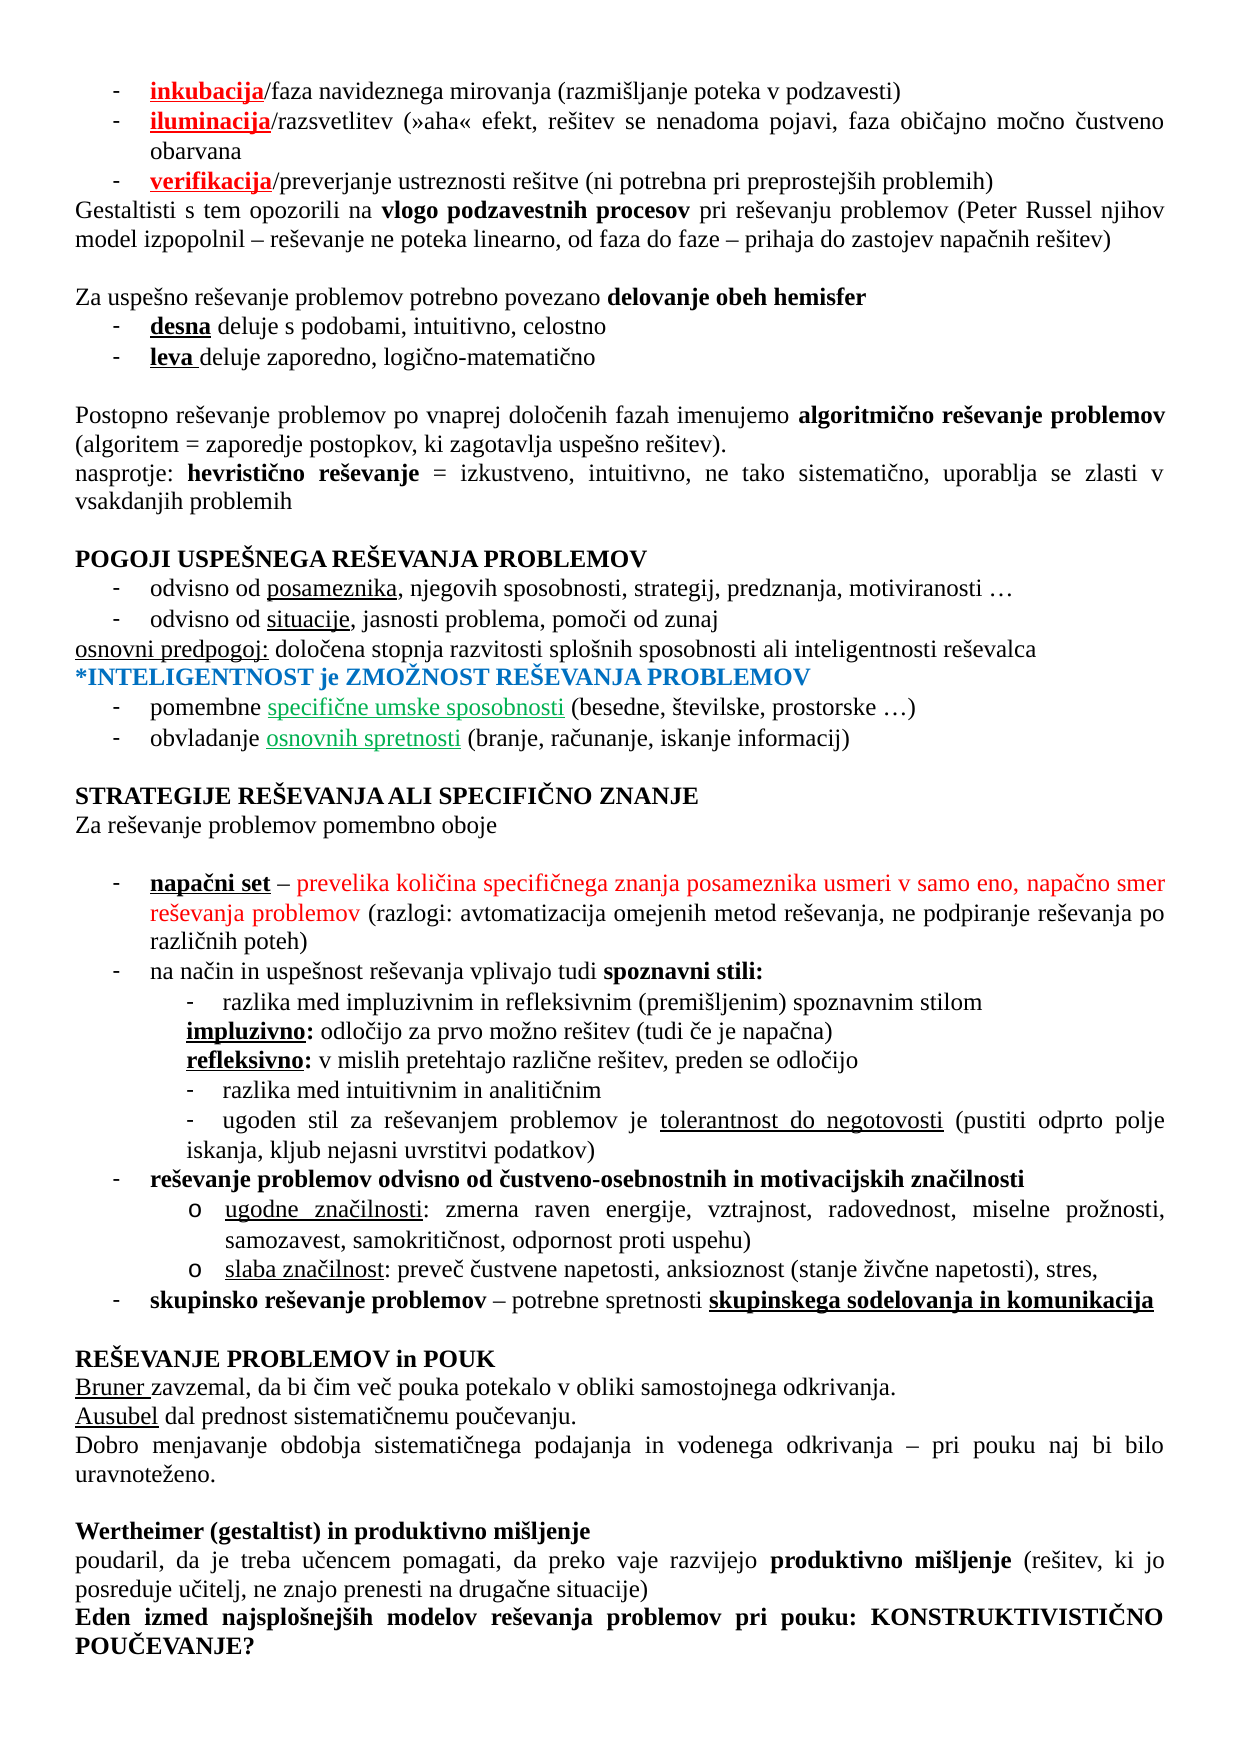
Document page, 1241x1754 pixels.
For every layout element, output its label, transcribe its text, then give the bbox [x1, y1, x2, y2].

list razlika med impluzivnim in refleksivnim (premišljenim) spoznavnim stilom [186, 986, 1165, 1016]
list ugodne značilnosti: zmerna raven energije, vztrajnost, radovednost, miselne prožnosti, samozavest, samokritičnost, odpornost proti uspehu) [187, 1194, 1165, 1254]
text Wertheimer (gestaltist) in produktivno mišljenje [75, 1516, 1165, 1545]
list leva deluje zaporedno, logično-matematično [112, 341, 1165, 371]
text STRATEGIJE REŠEVANJA ALI SPECIFIČNO ZNANJE [75, 781, 1165, 810]
text Ausubel dal prednost sistematičnemu poučevanju. [75, 1401, 1165, 1430]
list razlika med intuitivnim in analitičnim [186, 1074, 1165, 1104]
text Bruner zavzemal, da bi čim več pouka potekalo v obliki samostojnega odkrivanja. [75, 1372, 1165, 1401]
list inkubacija/faza navideznega mirovanja (razmišljanje poteka v podzavesti) [112, 75, 1165, 106]
text nasprotje: hevristično reševanje = izkustveno, intuitivno, ne tako sistematično, uporablja se zlasti v vsakdanjih problemih [75, 458, 1165, 515]
list obvladanje osnovnih spretnosti (branje, računanje, iskanje informacij) [112, 722, 1165, 752]
list iluminacija/razsvetlitev (»aha« efekt, rešitev se nenadoma pojavi, faza običajno močno čustveno obarvana [112, 106, 1165, 165]
list slaba značilnost: preveč čustvene napetosti, anksioznost (stanje živčne napetosti), stres, [187, 1254, 1165, 1284]
text Eden izmed najsplošnejših modelov reševanja problemov pri pouku: KONSTRUKTIVISTIČNO POUČEVANJE? [75, 1602, 1165, 1660]
list skupinsko reševanje problemov – potrebne spretnosti skupinskega sodelovanja in komunikacija [112, 1284, 1165, 1315]
list odvisno od posameznika, njegovih sposobnosti, strategij, predznanja, motiviranosti … [112, 573, 1165, 603]
text impluzivno: odločijo za prvo možno rešitev (tudi če je napačna) [186, 1016, 1165, 1045]
list odvisno od situacije, jasnosti problema, pomoči od zunaj [112, 603, 1165, 634]
text poudaril, da je treba učencem pomagati, da preko vaje razvijejo produktivno mišljenje (rešitev, ki jo posreduje učitelj, ne znajo prenesti na drugačne situacije) [75, 1545, 1165, 1602]
text POGOJI USPEŠNEGA REŠEVANJA PROBLEMOV [75, 544, 1165, 573]
text osnovni predpogoj: določena stopnja razvitosti splošnih sposobnosti ali inteligentnosti reševalca [75, 634, 1165, 662]
text Za uspešno reševanje problemov potrebno povezano delovanje obeh hemisfer [75, 282, 1165, 310]
list pomembne specifične umske sposobnosti (besedne, številske, prostorske …) [112, 691, 1165, 722]
list na način in uspešnost reševanja vplivajo tudi spoznavni stili: [112, 955, 1165, 986]
text Postopno reševanje problemov po vnaprej določenih fazah imenujemo algoritmično reševanje problemov (algoritem = zaporedje postopkov, ki zagotavlja uspešno rešitev). [75, 400, 1165, 458]
list napačni set – prevelika količina specifičnega znanja posameznika usmeri v samo eno, napačno smer reševanja problemov (razlogi: avtomatizacija omejenih metod reševanja, ne podpiranje reševanja po različnih poteh) [112, 867, 1165, 955]
text Za reševanje problemov pomembno oboje [75, 810, 1165, 838]
list ugoden stil za reševanjem problemov je tolerantnost do negotovosti (pustiti odprto polje iskanja, kljub nejasni uvrstitvi podatkov) [186, 1104, 1165, 1163]
text *INTELIGENTNOST je ZMOŽNOST REŠEVANJA PROBLEMOV [75, 662, 1165, 691]
list verifikacija/preverjanje ustreznosti rešitve (ni potrebna pri preprostejših problemih) [112, 165, 1165, 195]
text Dobro menjavanje obdobja sistematičnega podajanja in vodenega odkrivanja – pri pouku naj bi bilo uravnoteženo. [75, 1430, 1165, 1487]
text Gestaltisti s tem opozorili na vlogo podzavestnih procesov pri reševanju problemov (Peter Russel njihov model izpopolnil – reševanje ne poteka linearno, od faza do faze – prihaja do zastojev napačnih rešitev) [75, 195, 1165, 253]
list desna deluje s podobami, intuitivno, celostno [112, 310, 1165, 341]
list reševanje problemov odvisno od čustveno-osebnostnih in motivacijskih značilnosti [112, 1163, 1165, 1194]
text REŠEVANJE PROBLEMOV in POUK [75, 1344, 1165, 1372]
text refleksivno: v mislih pretehtajo različne rešitev, preden se odločijo [186, 1045, 1165, 1074]
